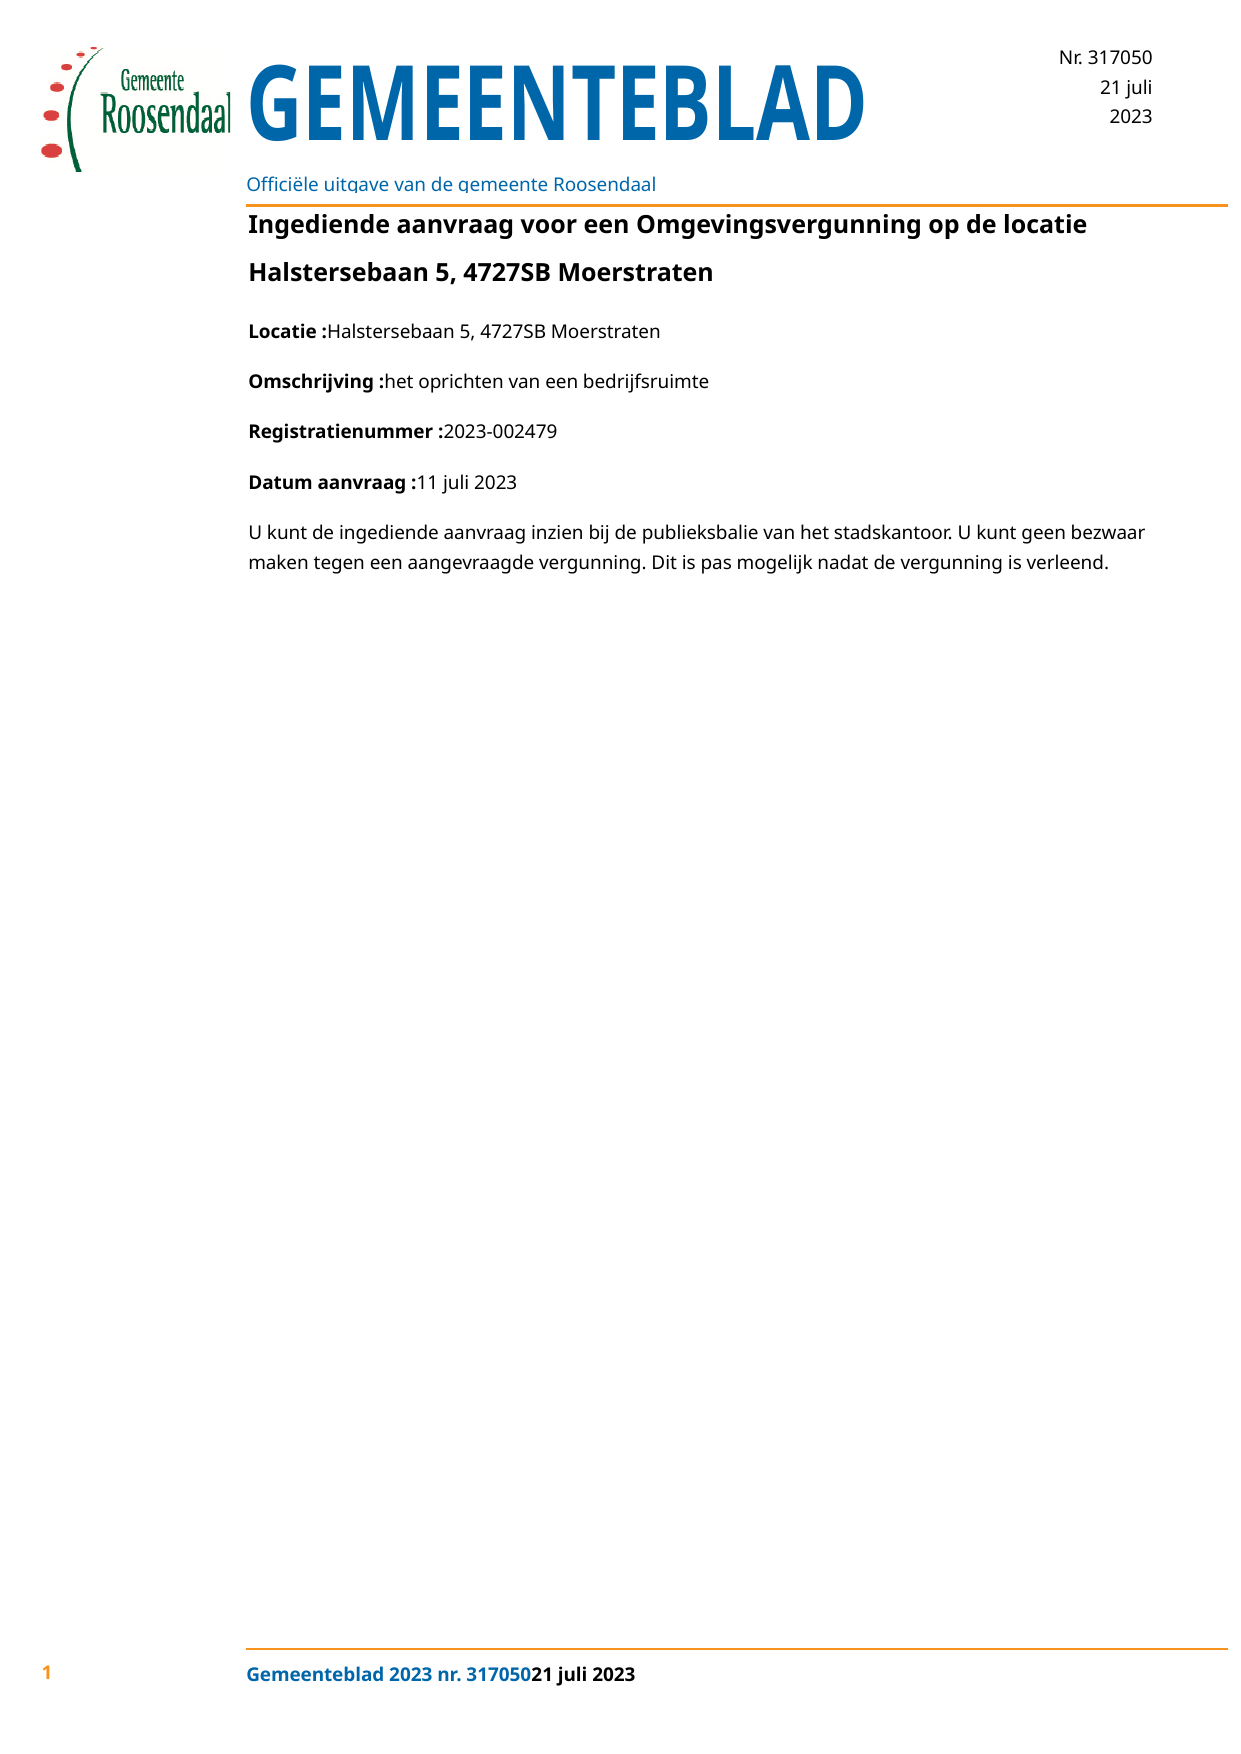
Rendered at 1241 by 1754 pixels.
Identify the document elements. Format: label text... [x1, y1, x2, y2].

picture [41, 47, 231, 172]
text Registratienummer :2023-002479 [248, 419, 1152, 444]
text Omschrijving :het oprichten van een bedrijfsruimte [248, 368, 1152, 394]
text U kunt de ingediende aanvraag inzien bij de publieksbalie van het stadskantoor. U kunt geen bezwaar maken tegen een aangevraagde vergunning. Dit is pas mogelijk nadat de vergunning is verleend. [248, 519, 1152, 575]
text Locatie :Halstersebaan 5, 4727SB Moerstraten [248, 318, 1152, 344]
text Ingediende aanvraag voor een Omgevingsvergunning op de locatie Halstersebaan 5, 4727SB Moerstraten [248, 207, 1152, 288]
text Datum aanvraag :11 juli 2023 [248, 469, 1152, 495]
